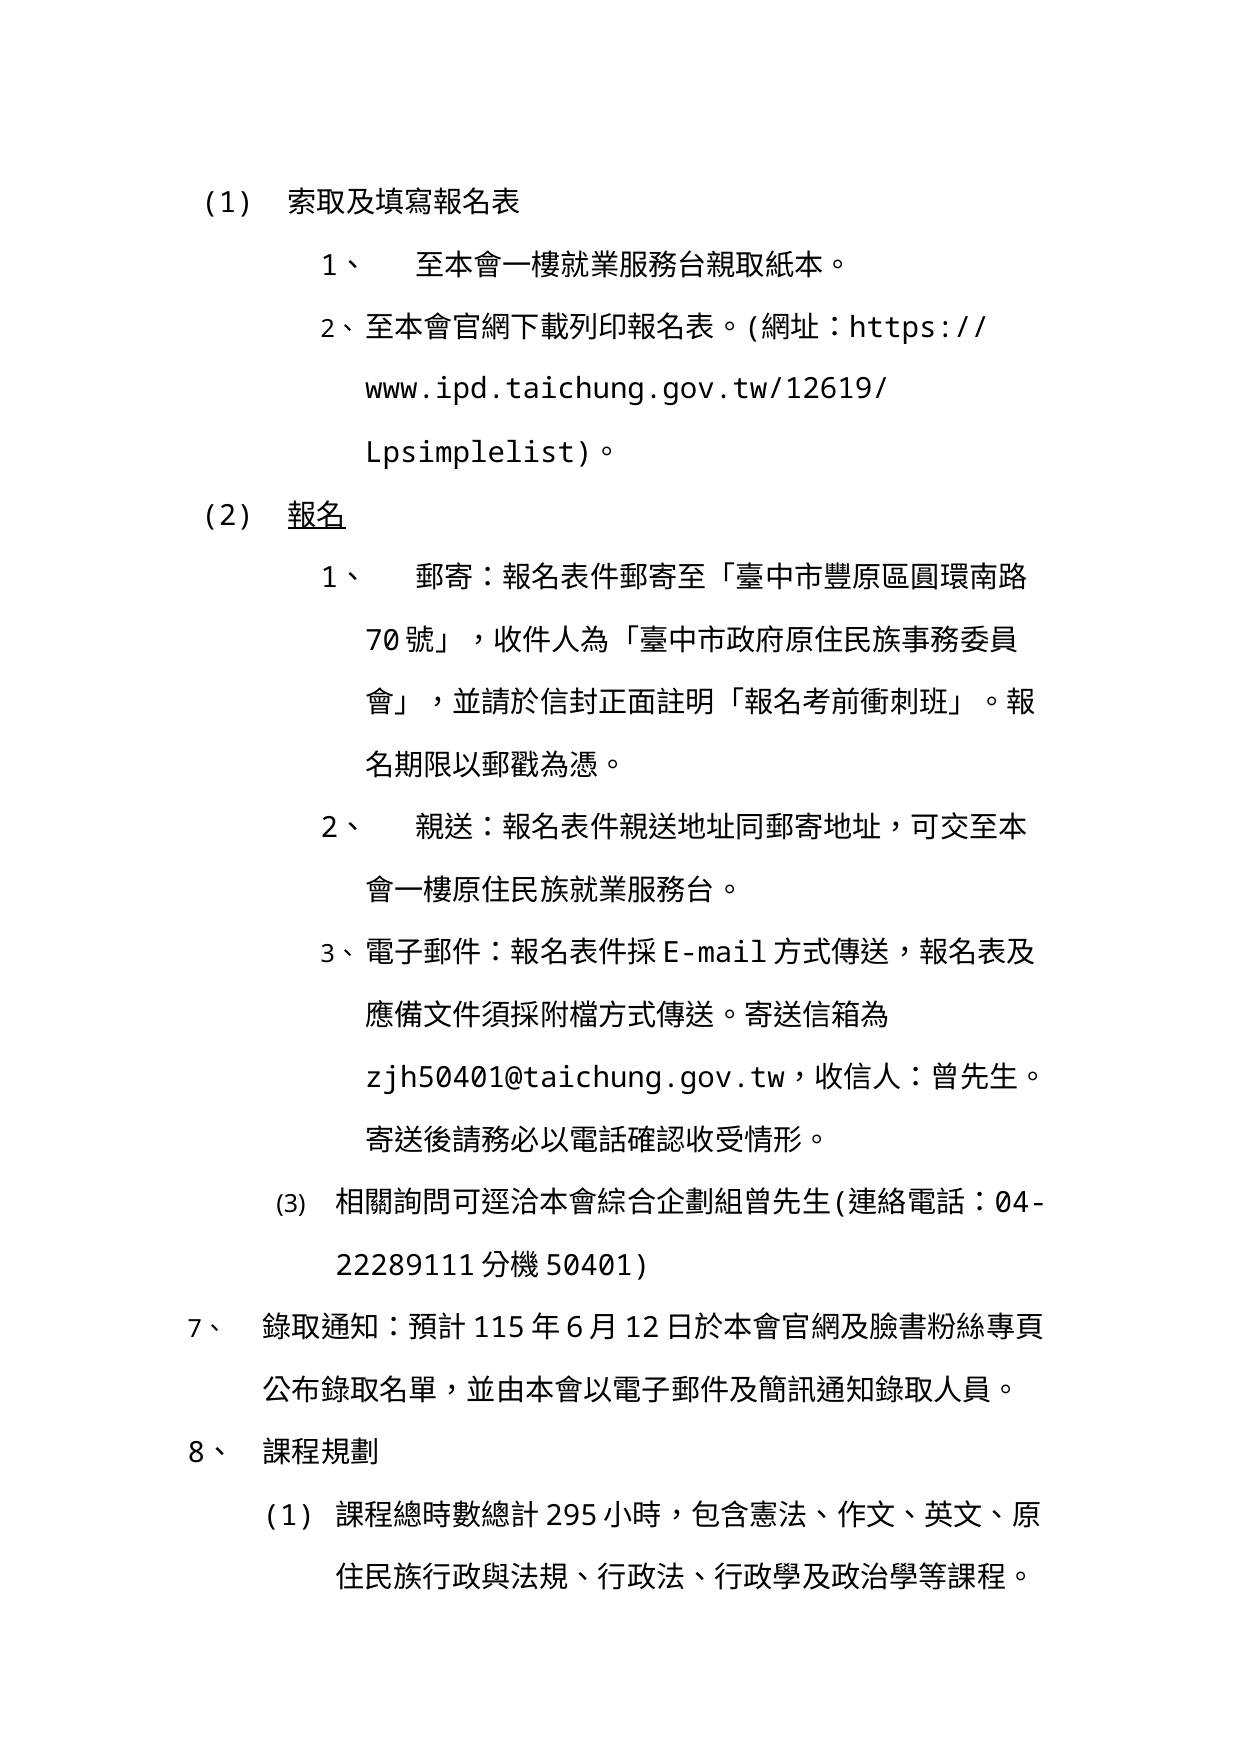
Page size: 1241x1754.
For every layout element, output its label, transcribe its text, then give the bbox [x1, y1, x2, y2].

list 至本會一樓就業服務台親取紙本。 [320, 221, 1053, 283]
list 課程規劃 [187, 1408, 1053, 1471]
list 報名 [187, 471, 1053, 533]
list 電子郵件：報名表件採E-mail方式傳送，報名表及應備文件須採附檔方式傳送。寄送信箱為zjh50401@taichung.gov.tw，收信人：曾先生。寄送後請務必以電話確認收受情形。 [320, 908, 1053, 1158]
list 錄取通知：預計115年6月12日於本會官網及臉書粉絲專頁公布錄取名單，並由本會以電子郵件及簡訊通知錄取人員。 [187, 1283, 1053, 1408]
list 親送：報名表件親送地址同郵寄地址，可交至本會一樓原住民族就業服務台。 [320, 783, 1053, 908]
list 至本會官網下載列印報名表。(網址：https://www.ipd.taichung.gov.tw/12619/Lpsimplelist)。 [320, 283, 1053, 471]
list 課程總時數總計295小時，包含憲法、作文、英文、原住民族行政與法規、行政法、行政學及政治學等課程。 [262, 1471, 1053, 1596]
list 郵寄：報名表件郵寄至「臺中市豐原區圓環南路70號」，收件人為「臺中市政府原住民族事務委員會」，並請於信封正面註明「報名考前衝刺班」。報名期限以郵戳為憑。 [320, 533, 1053, 783]
list 索取及填寫報名表 [187, 158, 1053, 221]
list 相關詢問可逕洽本會綜合企劃組曾先生(連絡電話：04-22289111分機50401) [276, 1158, 1053, 1283]
